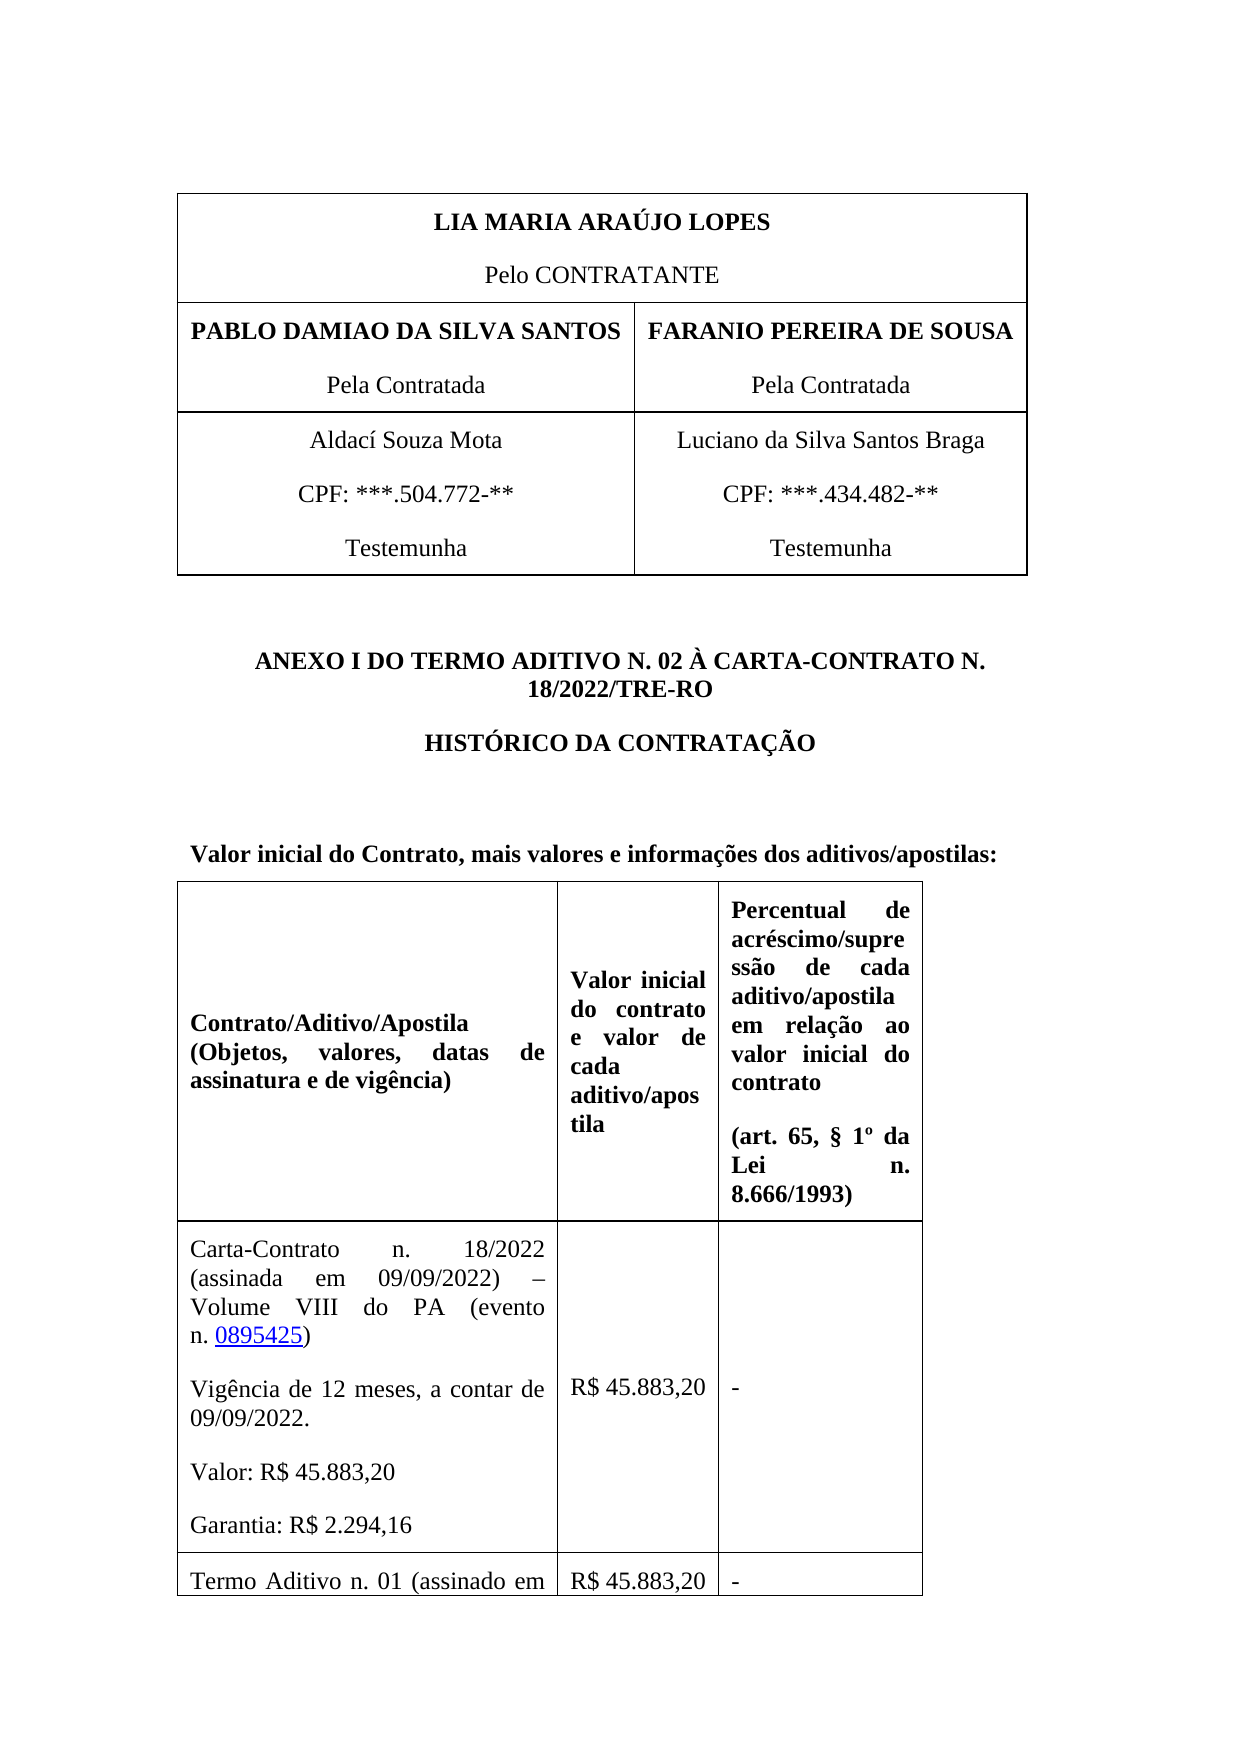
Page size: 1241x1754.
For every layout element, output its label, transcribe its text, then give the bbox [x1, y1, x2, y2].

table_header Contrato/Aditivo/Apostila (Objetos, valores, datas de assinatura e de vigência) [178, 882, 557, 1220]
table_header LIA MARIA ARAÚJO LOPES Pelo CONTRATANTE [178, 194, 1026, 302]
table_header Valor inicial do contrato e valor de cada aditivo/apostila [558, 882, 718, 1220]
table_cell R$ 45.883,20 [558, 1222, 718, 1552]
table_cell Aldací Souza Mota CPF: ***.504.772-** Testemunha [178, 413, 634, 574]
table_header Percentual de acréscimo/supressão de cada aditivo/apostila em relação ao valor inicial do contrato (art. 65, § 1º da Lei n. 8.666/1993) [719, 882, 922, 1220]
table_cell R$ 45.883,20 [558, 1553, 718, 1595]
text Valor inicial do Contrato, mais valores e informações dos aditivos/apostilas: [190, 839, 1051, 868]
text HISTÓRICO DA CONTRATAÇÃO [190, 728, 1051, 757]
table_cell PABLO DAMIAO DA SILVA SANTOS Pela Contratada [178, 303, 634, 411]
table_cell - [719, 1222, 922, 1552]
text ANEXO I DO TERMO ADITIVO N. 02 À CARTA-CONTRATO N. 18/2022/TRE-RO [190, 646, 1051, 703]
table_cell Luciano da Silva Santos Braga CPF: ***.434.482-** Testemunha [635, 413, 1026, 574]
table_cell - [719, 1553, 922, 1595]
table_cell Termo Aditivo n. 01 (assinado em [178, 1553, 557, 1595]
table_cell Carta-Contrato n. 18/2022 (assinada em 09/09/2022) – Volume VIII do PA (evento n. 0895425) Vigência de 12 meses, a contar de 09/09/2022. Valor: R$ 45.883,20 Garantia: R$ 2.294,16 [178, 1222, 557, 1552]
table_cell FARANIO PEREIRA DE SOUSA Pela Contratada [635, 303, 1026, 411]
